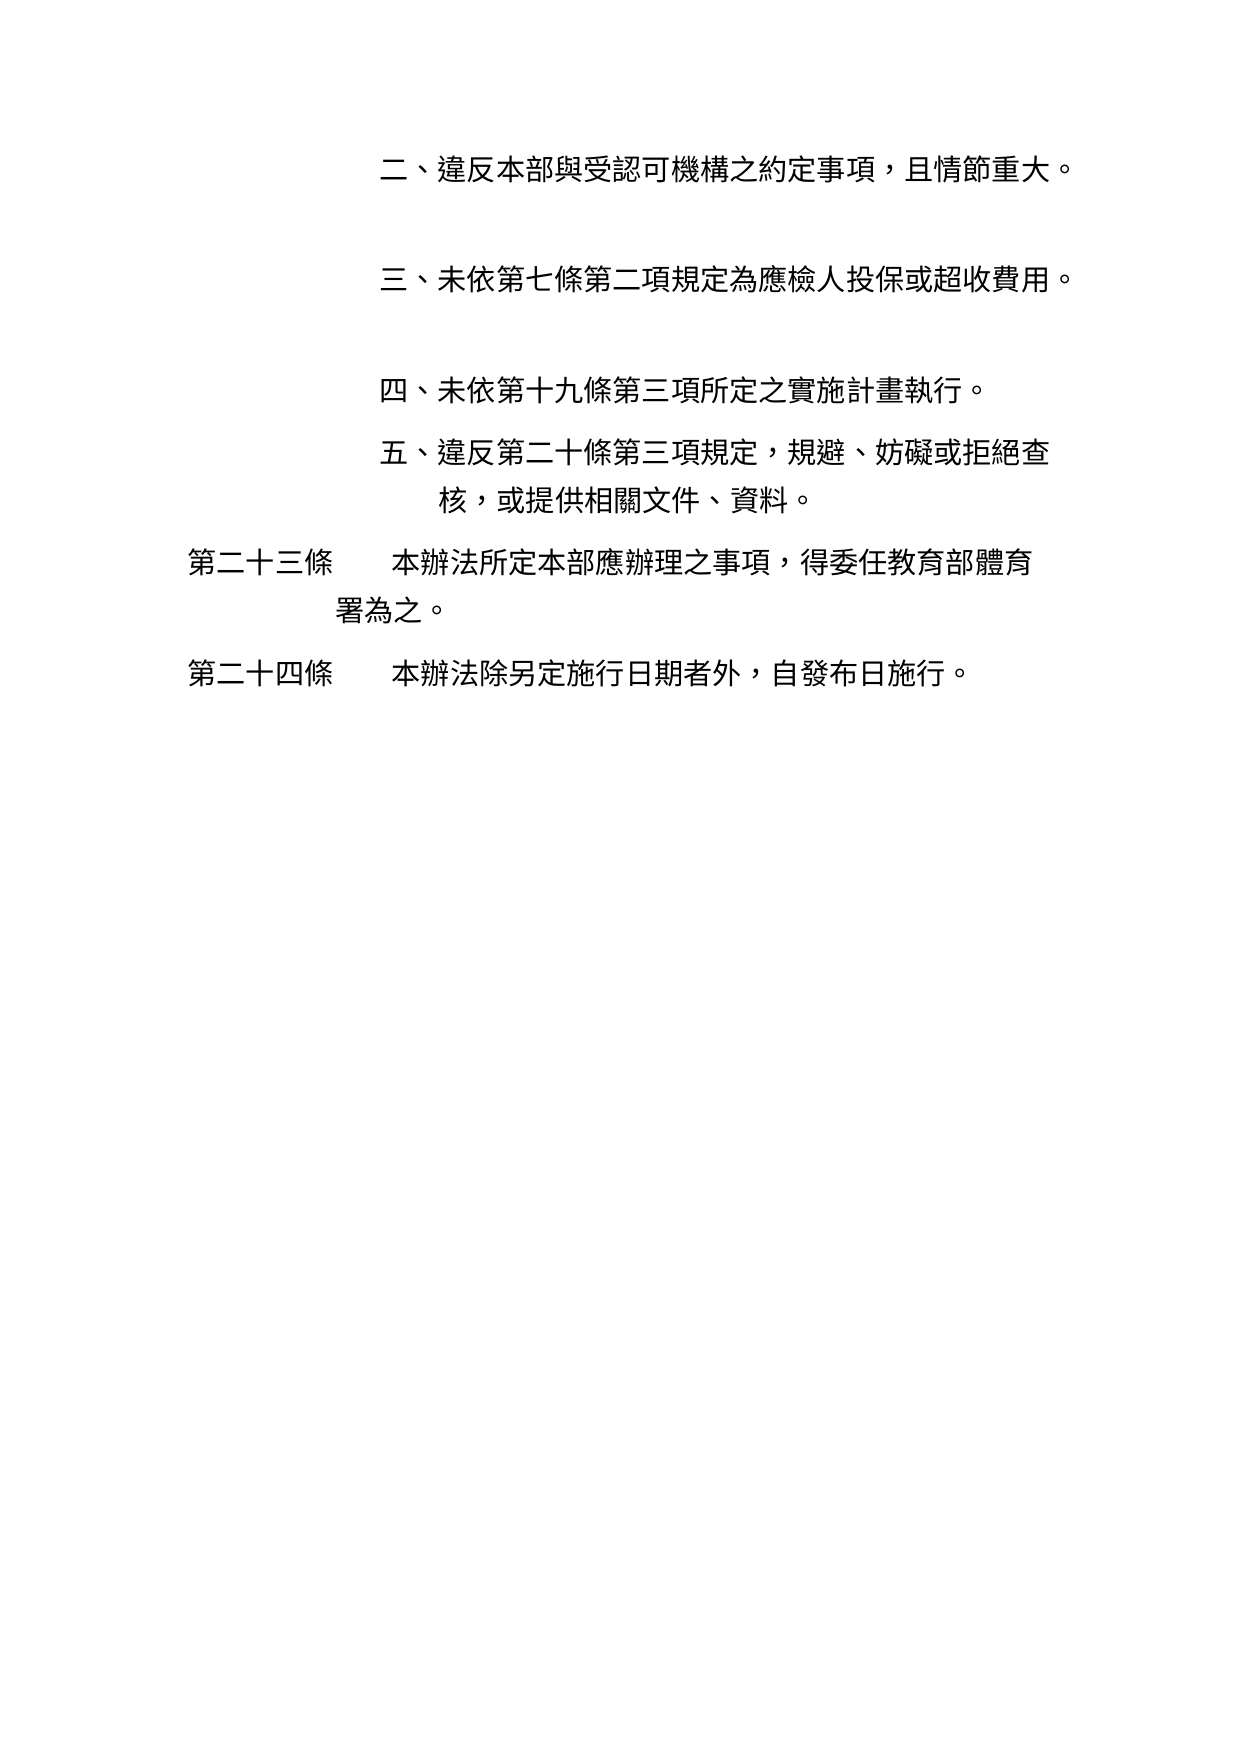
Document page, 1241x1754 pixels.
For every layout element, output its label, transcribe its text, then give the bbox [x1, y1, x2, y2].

text 三、未依第七條第二項規定為應檢人投保或超收費用。 [379, 252, 1053, 348]
text 二、違反本部與受認可機構之約定事項，且情節重大。 [379, 142, 1053, 238]
text 第二十四條 本辦法除另定施行日期者外，自發布日施行。 [187, 646, 1053, 694]
text 四、未依第十九條第三項所定之實施計畫執行。 [379, 363, 1053, 411]
text 第二十三條 本辦法所定本部應辦理之事項，得委任教育部體育署為之。 [187, 536, 1053, 631]
text 五、違反第二十條第三項規定，規避、妨礙或拒絕查核，或提供相關文件、資料。 [379, 425, 1053, 521]
